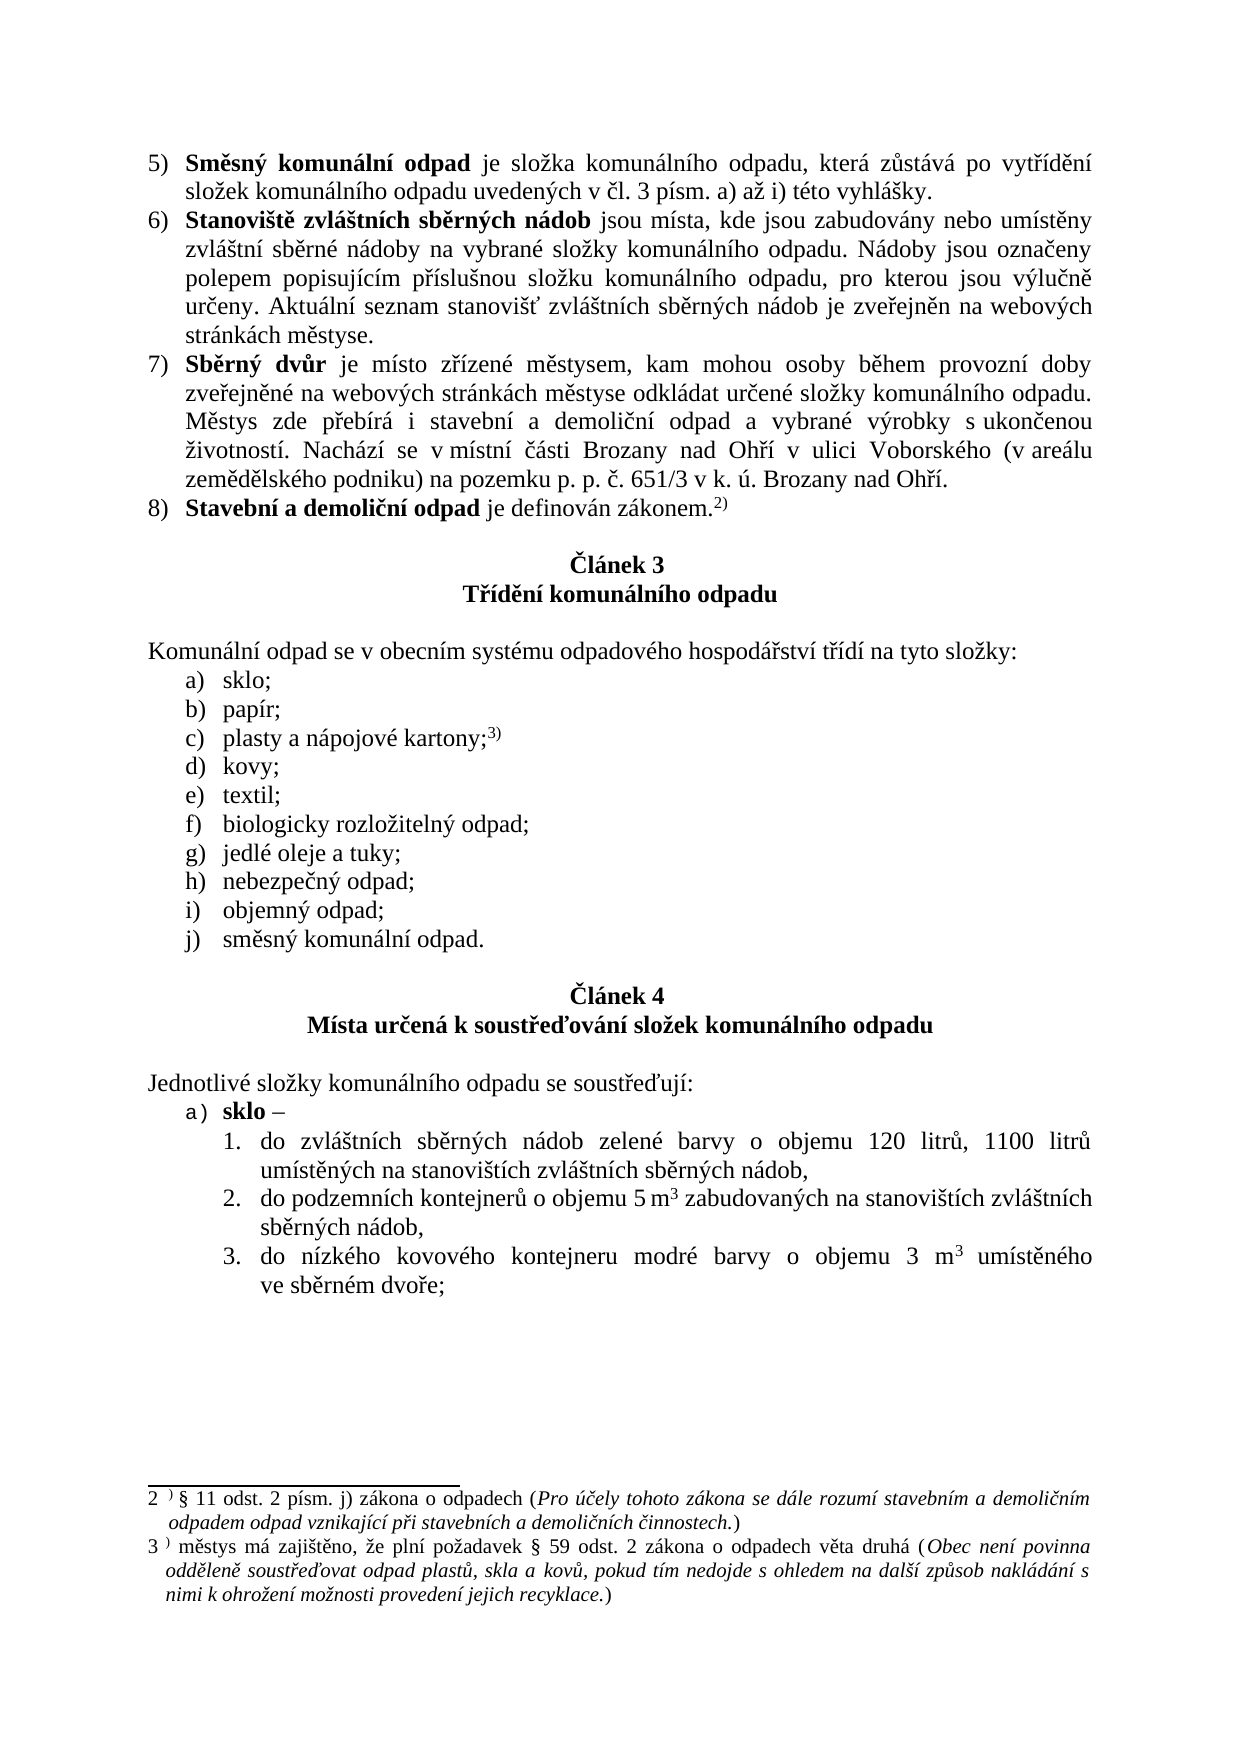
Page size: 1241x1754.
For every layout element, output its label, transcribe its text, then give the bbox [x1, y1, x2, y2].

list Stavební a demoliční odpad je definován zákonem.) [148, 493, 1092, 521]
list sklo – [185, 1096, 1092, 1126]
list do podzemních kontejnerů o objemu 5 m3 zabudovaných na stanovištích zvláštních sběrných nádob, [223, 1183, 1092, 1241]
text Místa určená k soustřeďování složek komunálního odpadu [148, 1010, 1092, 1039]
list jedlé oleje a tuky; [185, 838, 1092, 866]
list směsný komunální odpad. [185, 924, 1092, 953]
list objemný odpad; [185, 895, 1092, 924]
list papír; [185, 694, 1092, 723]
list textil; [185, 780, 1092, 809]
list do zvláštních sběrných nádob zelené barvy o objemu 120 litrů, 1100 litrů umístěných na stanovištích zvláštních sběrných nádob, [223, 1126, 1092, 1183]
list ) § 11 odst. 2 písm. j) zákona o odpadech (Pro účely tohoto zákona se dále rozumí stavebním a demoličním odpadem odpad vznikající při stavebních a demoličních činnostech.) [148, 1486, 1092, 1534]
list nebezpečný odpad; [185, 866, 1092, 895]
list Sběrný dvůr je místo zřízené městysem, kam mohou osoby během provozní doby zveřejněné na webových stránkách městyse odkládat určené složky komunálního odpadu. Městys zde přebírá i stavební a demoliční odpad a vybrané výrobky s ukončenou životností. Nachází se v místní části Brozany nad Ohří v ulici Voborského (v areálu zemědělského podniku) na pozemku p. p. č. 651/3 v k. ú. Brozany nad Ohří. [148, 349, 1092, 493]
text Třídění komunálního odpadu [148, 579, 1092, 608]
list Směsný komunální odpad je složka komunálního odpadu, která zůstává po vytřídění složek komunálního odpadu uvedených v čl. 3 písm. a) až i) této vyhlášky. [148, 148, 1092, 205]
list ) městys má zajištěno, že plní požadavek § 59 odst. 2 zákona o odpadech věta druhá (Obec není povinna odděleně soustřeďovat odpad plastů, skla a kovů, pokud tím nedojde s ohledem na další způsob nakládání s nimi k ohrožení možnosti provedení jejich recyklace.) [148, 1534, 1092, 1606]
list biologicky rozložitelný odpad; [185, 809, 1092, 838]
text Komunální odpad se v obecním systému odpadového hospodářství třídí na tyto složky: [148, 636, 1092, 665]
list sklo; [185, 665, 1092, 694]
text Jednotlivé složky komunálního odpadu se soustřeďují: [148, 1068, 1092, 1096]
text Článek 4 [148, 981, 1092, 1010]
text Článek 3 [148, 550, 1092, 579]
list do nízkého kovového kontejneru modré barvy o objemu 3 m3 umístěného ve sběrném dvoře; [223, 1241, 1092, 1298]
list kovy; [185, 751, 1092, 780]
list Stanoviště zvláštních sběrných nádob jsou místa, kde jsou zabudovány nebo umístěny zvláštní sběrné nádoby na vybrané složky komunálního odpadu. Nádoby jsou označeny polepem popisujícím příslušnou složku komunálního odpadu, pro kterou jsou výlučně určeny. Aktuální seznam stanovišť zvláštních sběrných nádob je zveřejněn na webových stránkách městyse. [148, 205, 1092, 349]
list plasty a nápojové kartony;) [185, 723, 1092, 751]
